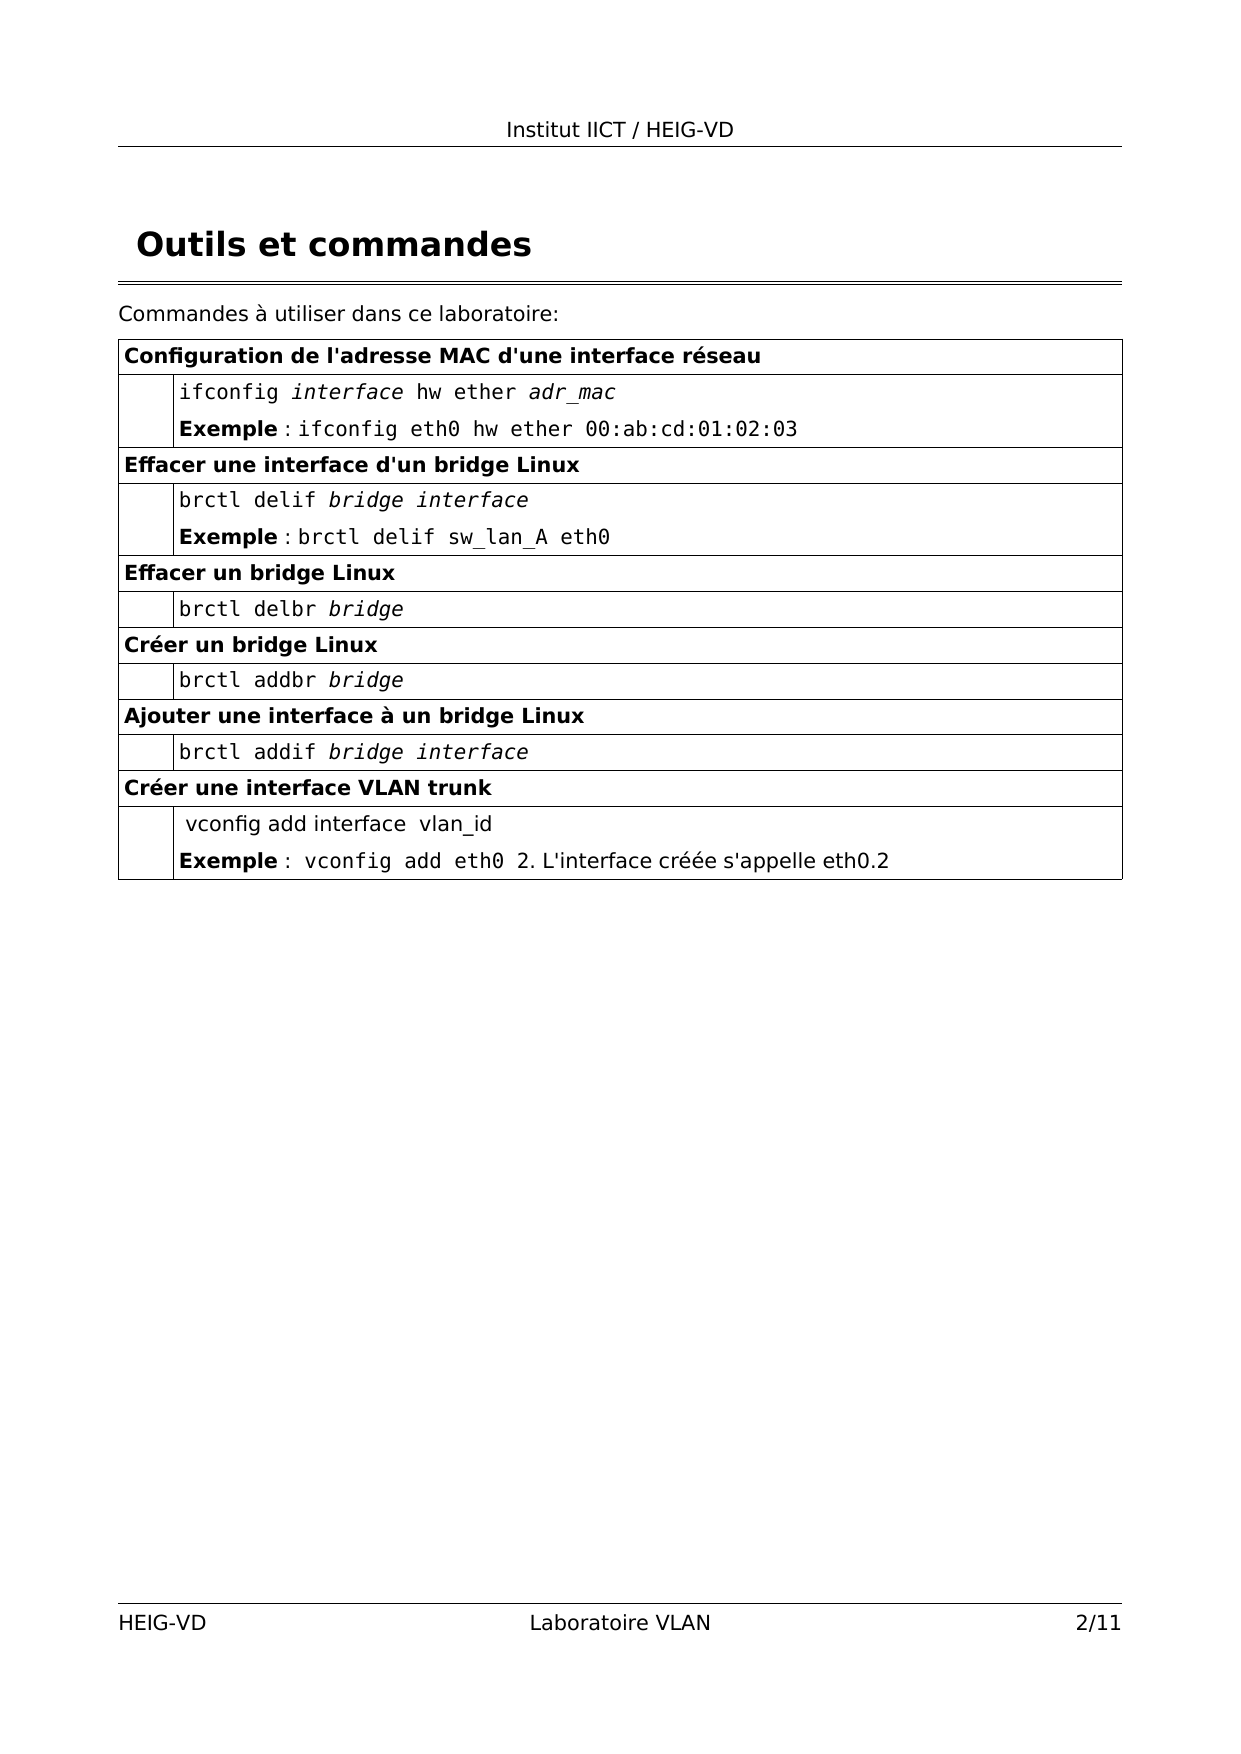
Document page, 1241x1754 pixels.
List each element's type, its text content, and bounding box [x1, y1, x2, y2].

table_cell [119, 484, 173, 555]
table_cell Ajouter une interface à un bridge Linux [119, 700, 1122, 734]
table_cell brctl addif bridge interface [174, 735, 1122, 770]
table_cell vconfig add interface vlan_id Exemple : vconfig add eth0 2. L'interface créée s'appelle eth0.2 [174, 807, 1122, 879]
table_cell ifconfig interface hw ether adr_mac Exemple : ifconfig eth0 hw ether 00:ab:cd:01:02:03 [174, 375, 1122, 447]
table_cell brctl addbr bridge [174, 664, 1122, 699]
subtitle Outils et commandes [118, 208, 1122, 281]
table_cell Créer un bridge Linux [119, 628, 1122, 663]
table_cell brctl delbr bridge [174, 592, 1122, 627]
table_cell Créer une interface VLAN trunk [119, 771, 1122, 806]
table_header Configuration de l'adresse MAC d'une interface réseau [119, 340, 1122, 374]
table_cell [119, 592, 173, 627]
table_cell [119, 807, 173, 879]
table_cell Effacer une interface d'un bridge Linux [119, 448, 1122, 483]
text Commandes à utiliser dans ce laboratoire: [118, 302, 1122, 326]
table_cell Effacer un bridge Linux [119, 556, 1122, 591]
table_cell [119, 375, 173, 447]
table_cell [119, 735, 173, 770]
table_cell [119, 664, 173, 699]
table_cell brctl delif bridge interface Exemple : brctl delif sw_lan_A eth0 [174, 484, 1122, 555]
